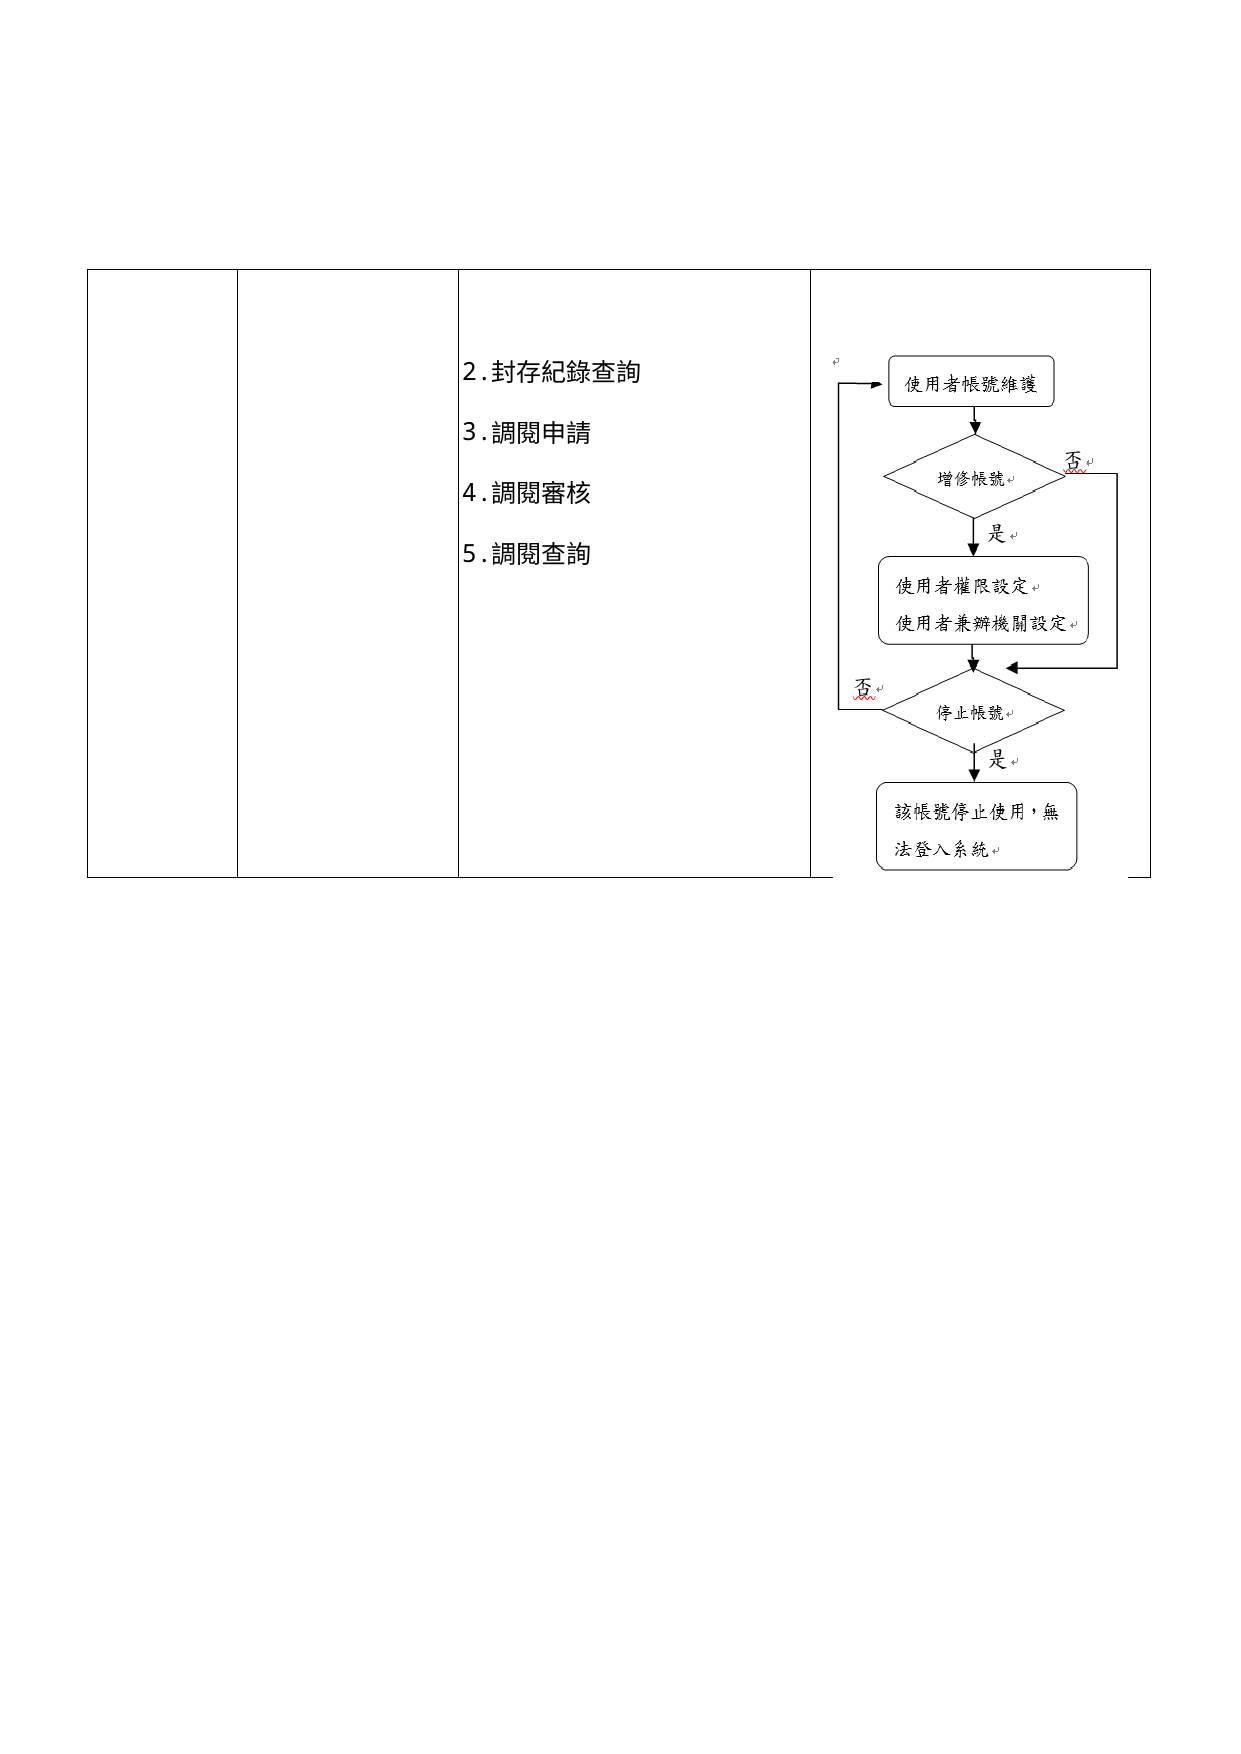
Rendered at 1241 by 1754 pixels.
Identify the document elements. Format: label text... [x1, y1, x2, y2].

table_cell [238, 270, 458, 877]
picture [832, 348, 1129, 880]
table_cell 2.封存紀錄查詢 3.調閱申請 4.調閱審核 5.調閱查詢 [459, 270, 810, 877]
